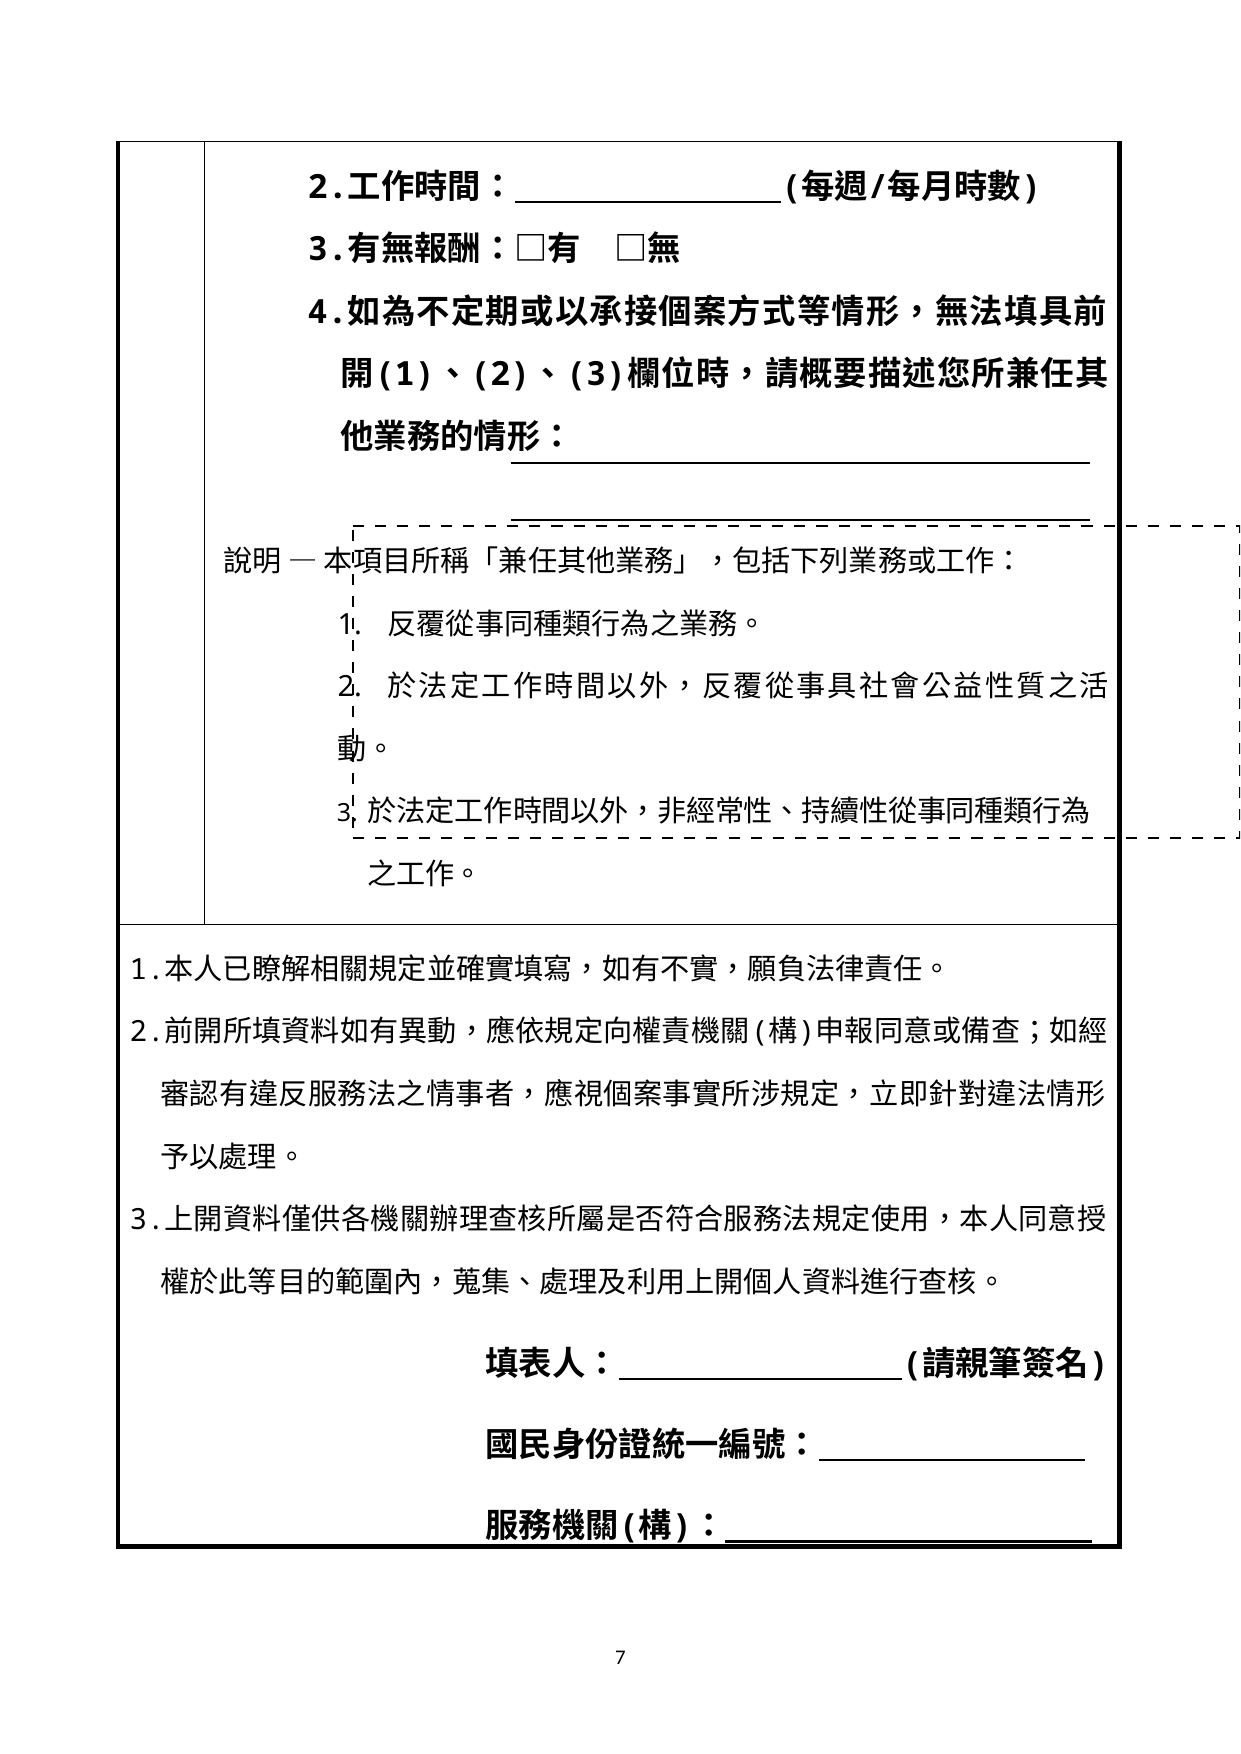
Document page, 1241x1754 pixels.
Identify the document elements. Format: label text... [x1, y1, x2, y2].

table_cell 本人已瞭解相關規定並確實填寫，如有不實，願負法律責任。 前開所填資料如有異動，應依規定向權責機關(構)申報同意或備查；如經審認有違反服務法之情事者，應視個案事實所涉規定，立即針對違法情形予以處理。 上開資料僅供各機關辦理查核所屬是否符合服務法規定使用，本人同意授權於此等目的範圍內，蒐集、處理及利用上開個人資料進行查核。 填表人： (請親筆簽名) 國民身份證統一編號： 服務機關(構)： [120, 925, 1117, 1544]
table_cell 7-1：有無兼任檢查項目4、5、6以外之其他業務？ □無 □有，業務內容 〈請續答第7-2題，並請依序回答〉 7-2：請說明上述兼任其他業務之詳細情形 期間：自 年 月 日至 年 月 日 工作時間： (每週/每月時數) 有無報酬：□有 □無 如為不定期或以承接個案方式等情形，無法填具前開(1)、(2)、(3)欄位時，請概要描述您所兼任其他業務的情形： 說明 — 本項目所稱「兼任其他業務」，包括下列業務或工作： 反覆從事同種類行為之業務。 於法定工作時間以外，反覆從事具社會公益性質之活動。 於法定工作時間以外，非經常性、持續性從事同種類行為之工作。 [205, 142, 1117, 923]
table_cell [120, 142, 204, 923]
